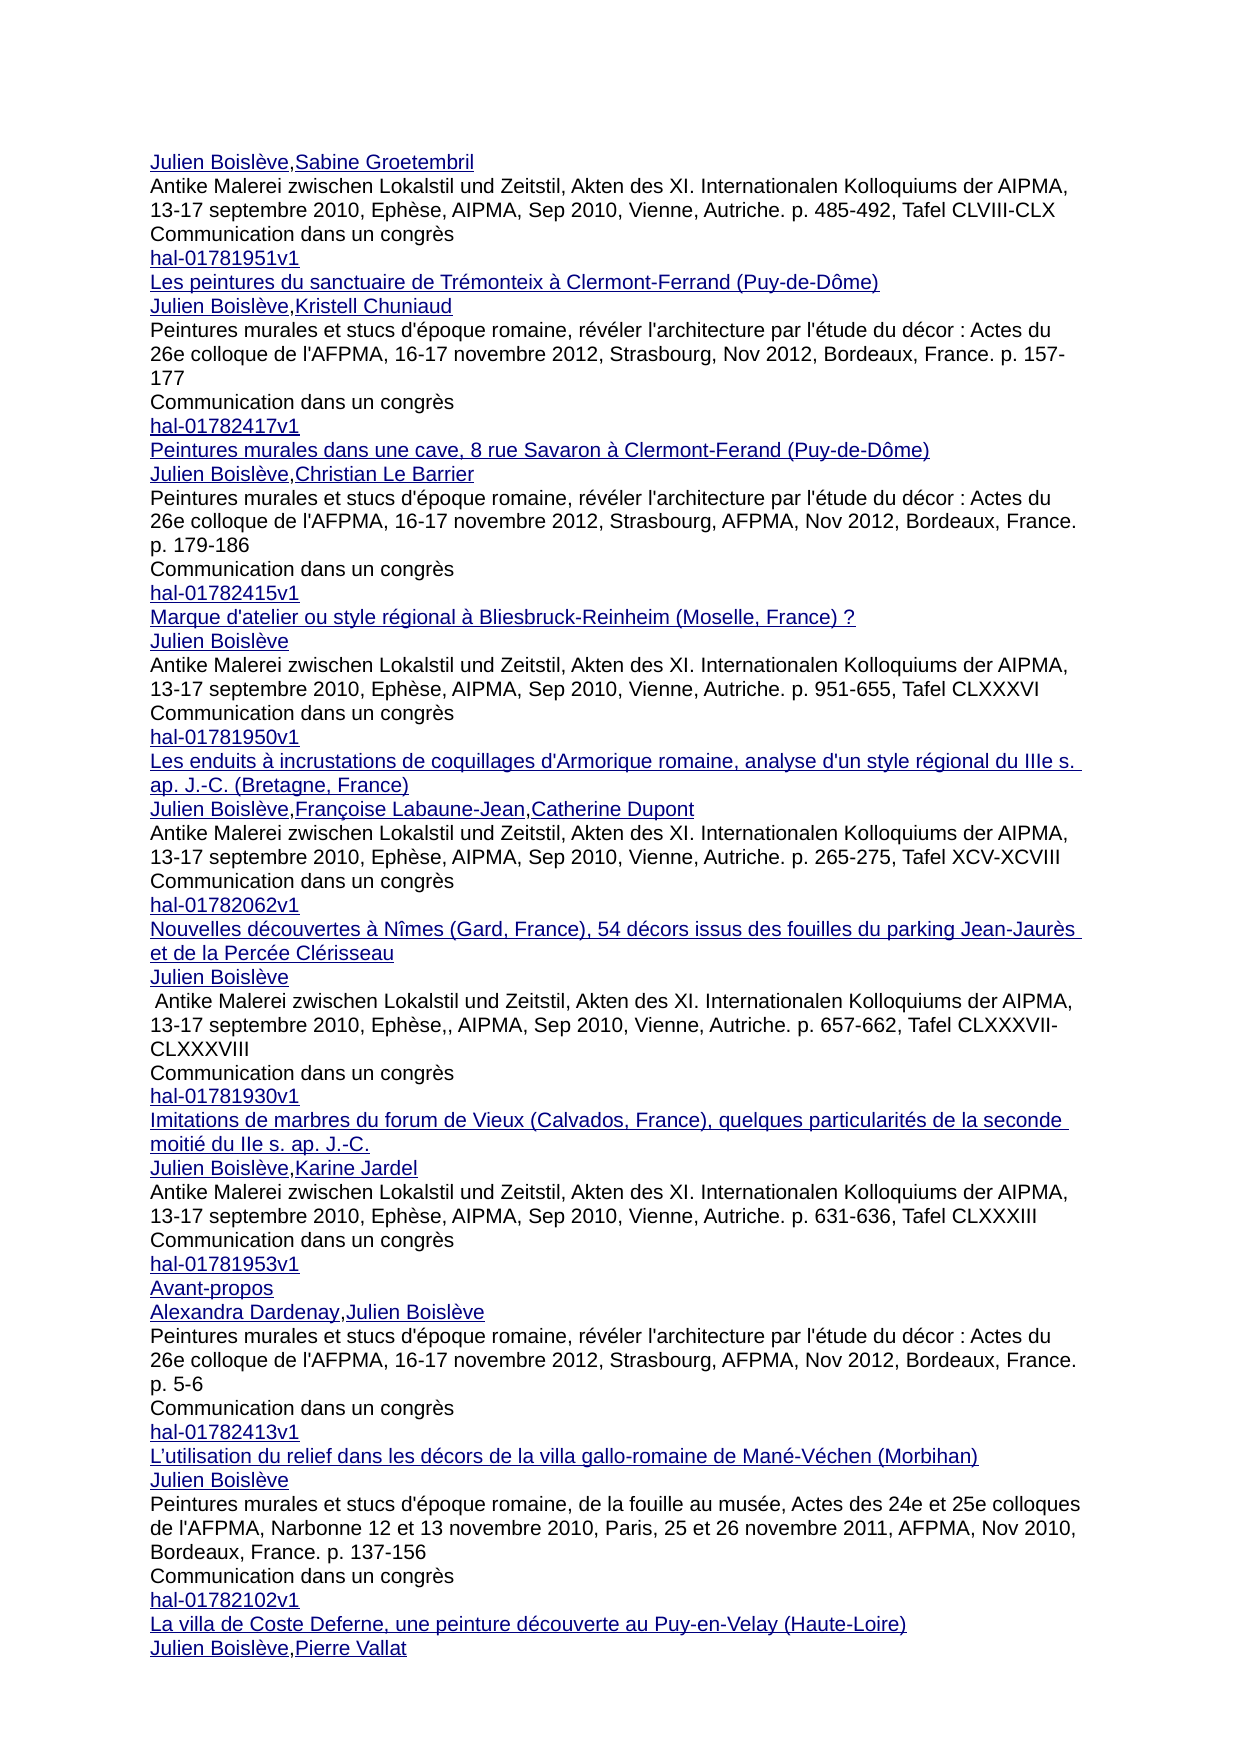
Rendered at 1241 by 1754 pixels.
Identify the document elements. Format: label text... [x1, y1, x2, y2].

table_cell Nouvelles découvertes à Nîmes (Gard, France), 54 décors issus des fouilles du parking Jean-Jaurès et de la Percée Clérisseau Julien Boislève Antike Malerei zwischen Lokalstil und Zeitstil, Akten des XI. Internationalen Kolloquiums der AIPMA, 13-17 septembre 2010, Ephèse,, AIPMA, Sep 2010, Vienne, Autriche. p. 657-662, Tafel CLXXXVII-CLXXXVIII Communication dans un congrès hal-01781930v1 [150, 917, 1090, 1108]
table_cell Imitations de marbres du forum de Vieux (Calvados, France), quelques particularités de la seconde moitié du IIe s. ap. J.-C. Julien Boislève,Karine Jardel Antike Malerei zwischen Lokalstil und Zeitstil, Akten des XI. Internationalen Kolloquiums der AIPMA, 13-17 septembre 2010, Ephèse, AIPMA, Sep 2010, Vienne, Autriche. p. 631-636, Tafel CLXXXIII Communication dans un congrès hal-01781953v1 [150, 1108, 1090, 1276]
table_cell Les enduits à incrustations de coquillages d'Armorique romaine, analyse d'un style régional du IIIe s. ap. J.-C. (Bretagne, France) Julien Boislève,Françoise Labaune-Jean,Catherine Dupont Antike Malerei zwischen Lokalstil und Zeitstil, Akten des XI. Internationalen Kolloquiums der AIPMA, 13-17 septembre 2010, Ephèse, AIPMA, Sep 2010, Vienne, Autriche. p. 265-275, Tafel XCV-XCVIII Communication dans un congrès hal-01782062v1 [150, 749, 1090, 917]
table_cell Les peintures du sanctuaire de Trémonteix à Clermont-Ferrand (Puy-de-Dôme) Julien Boislève,Kristell Chuniaud Peintures murales et stucs d'époque romaine, révéler l'architecture par l'étude du décor : Actes du 26e colloque de l'AFPMA, 16-17 novembre 2012, Strasbourg, Nov 2012, Bordeaux, France. p. 157-177 Communication dans un congrès hal-01782417v1 [150, 270, 1090, 437]
table_cell L’utilisation du relief dans les décors de la villa gallo-romaine de Mané-Véchen (Morbihan) Julien Boislève Peintures murales et stucs d'époque romaine, de la fouille au musée, Actes des 24e et 25e colloques de l'AFPMA, Narbonne 12 et 13 novembre 2010, Paris, 25 et 26 novembre 2011, AFPMA, Nov 2010, Bordeaux, France. p. 137-156 Communication dans un congrès hal-01782102v1 [150, 1444, 1090, 1611]
table_cell La villa de Coste Deferne, une peinture découverte au Puy-en-Velay (Haute-Loire) Julien Boislève,Pierre Vallat [150, 1611, 1090, 1659]
table_cell Avant-propos Alexandra Dardenay,Julien Boislève Peintures murales et stucs d'époque romaine, révéler l'architecture par l'étude du décor : Actes du 26e colloque de l'AFPMA, 16-17 novembre 2012, Strasbourg, AFPMA, Nov 2012, Bordeaux, France. p. 5-6 Communication dans un congrès hal-01782413v1 [150, 1276, 1090, 1444]
table_cell Peintures murales dans une cave, 8 rue Savaron à Clermont-Ferand (Puy-de-Dôme) Julien Boislève,Christian Le Barrier Peintures murales et stucs d'époque romaine, révéler l'architecture par l'étude du décor : Actes du 26e colloque de l'AFPMA, 16-17 novembre 2012, Strasbourg, AFPMA, Nov 2012, Bordeaux, France. p. 179-186 Communication dans un congrès hal-01782415v1 [150, 438, 1090, 605]
table_cell Julien Boislève,Sabine Groetembril Antike Malerei zwischen Lokalstil und Zeitstil, Akten des XI. Internationalen Kolloquiums der AIPMA, 13-17 septembre 2010, Ephèse, AIPMA, Sep 2010, Vienne, Autriche. p. 485-492, Tafel CLVIII-CLX Communication dans un congrès hal-01781951v1 [150, 150, 1090, 270]
table_cell Marque d'atelier ou style régional à Bliesbruck-Reinheim (Moselle, France) ? Julien Boislève Antike Malerei zwischen Lokalstil und Zeitstil, Akten des XI. Internationalen Kolloquiums der AIPMA, 13-17 septembre 2010, Ephèse, AIPMA, Sep 2010, Vienne, Autriche. p. 951-655, Tafel CLXXXVI Communication dans un congrès hal-01781950v1 [150, 605, 1090, 749]
